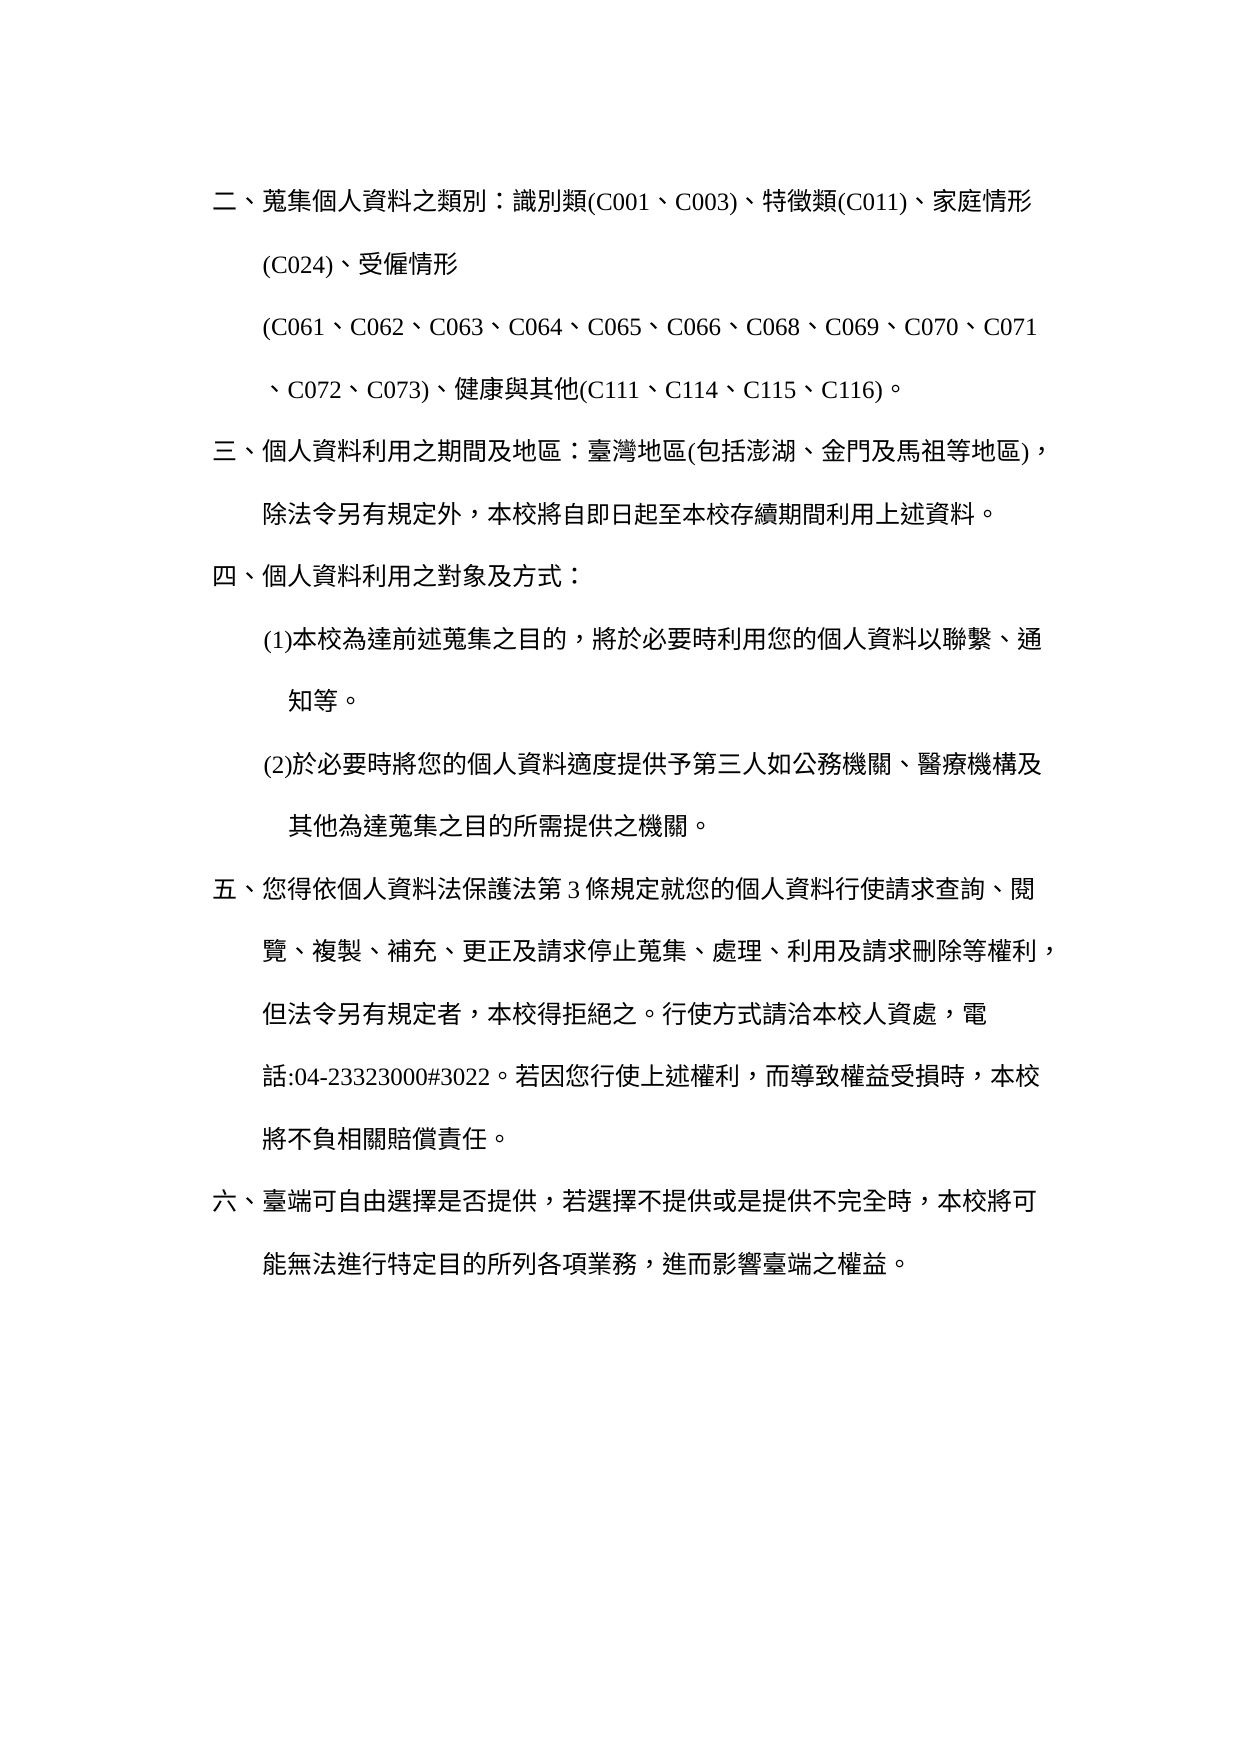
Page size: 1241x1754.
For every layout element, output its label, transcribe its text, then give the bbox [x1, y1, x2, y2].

text 四、個人資料利用之對象及方式： [212, 533, 1053, 596]
text (2)於必要時將您的個人資料適度提供予第三人如公務機關、醫療機構及其他為達蒐集之目的所需提供之機關。 [263, 721, 1053, 846]
text (1)本校為達前述蒐集之目的，將於必要時利用您的個人資料以聯繫、通知等。 [263, 596, 1053, 721]
text 三、個人資料利用之期間及地區：臺灣地區(包括澎湖、金門及馬祖等地區)，除法令另有規定外，本校將自即日起至本校存續期間利用上述資料。 [212, 408, 1053, 533]
text 六、臺端可自由選擇是否提供，若選擇不提供或是提供不完全時，本校將可能無法進行特定目的所列各項業務，進而影響臺端之權益。 [212, 1158, 1053, 1283]
text 二、蒐集個人資料之類別：識別類(C001、C003)、特徵類(C011)、家庭情形(C024)、受僱情形(C061、C062、C063、C064、C065、C066、C068、C069、C070、C071、C072、C073)、健康與其他(C111、C114、C115、C116)。 [212, 158, 1053, 408]
text 五、您得依個人資料法保護法第3條規定就您的個人資料行使請求查詢、閱覽、複製、補充、更正及請求停止蒐集、處理、利用及請求刪除等權利，但法令另有規定者，本校得拒絕之。行使方式請洽本校人資處，電話:04-23323000#3022。若因您行使上述權利，而導致權益受損時，本校將不負相關賠償責任。 [212, 846, 1053, 1158]
